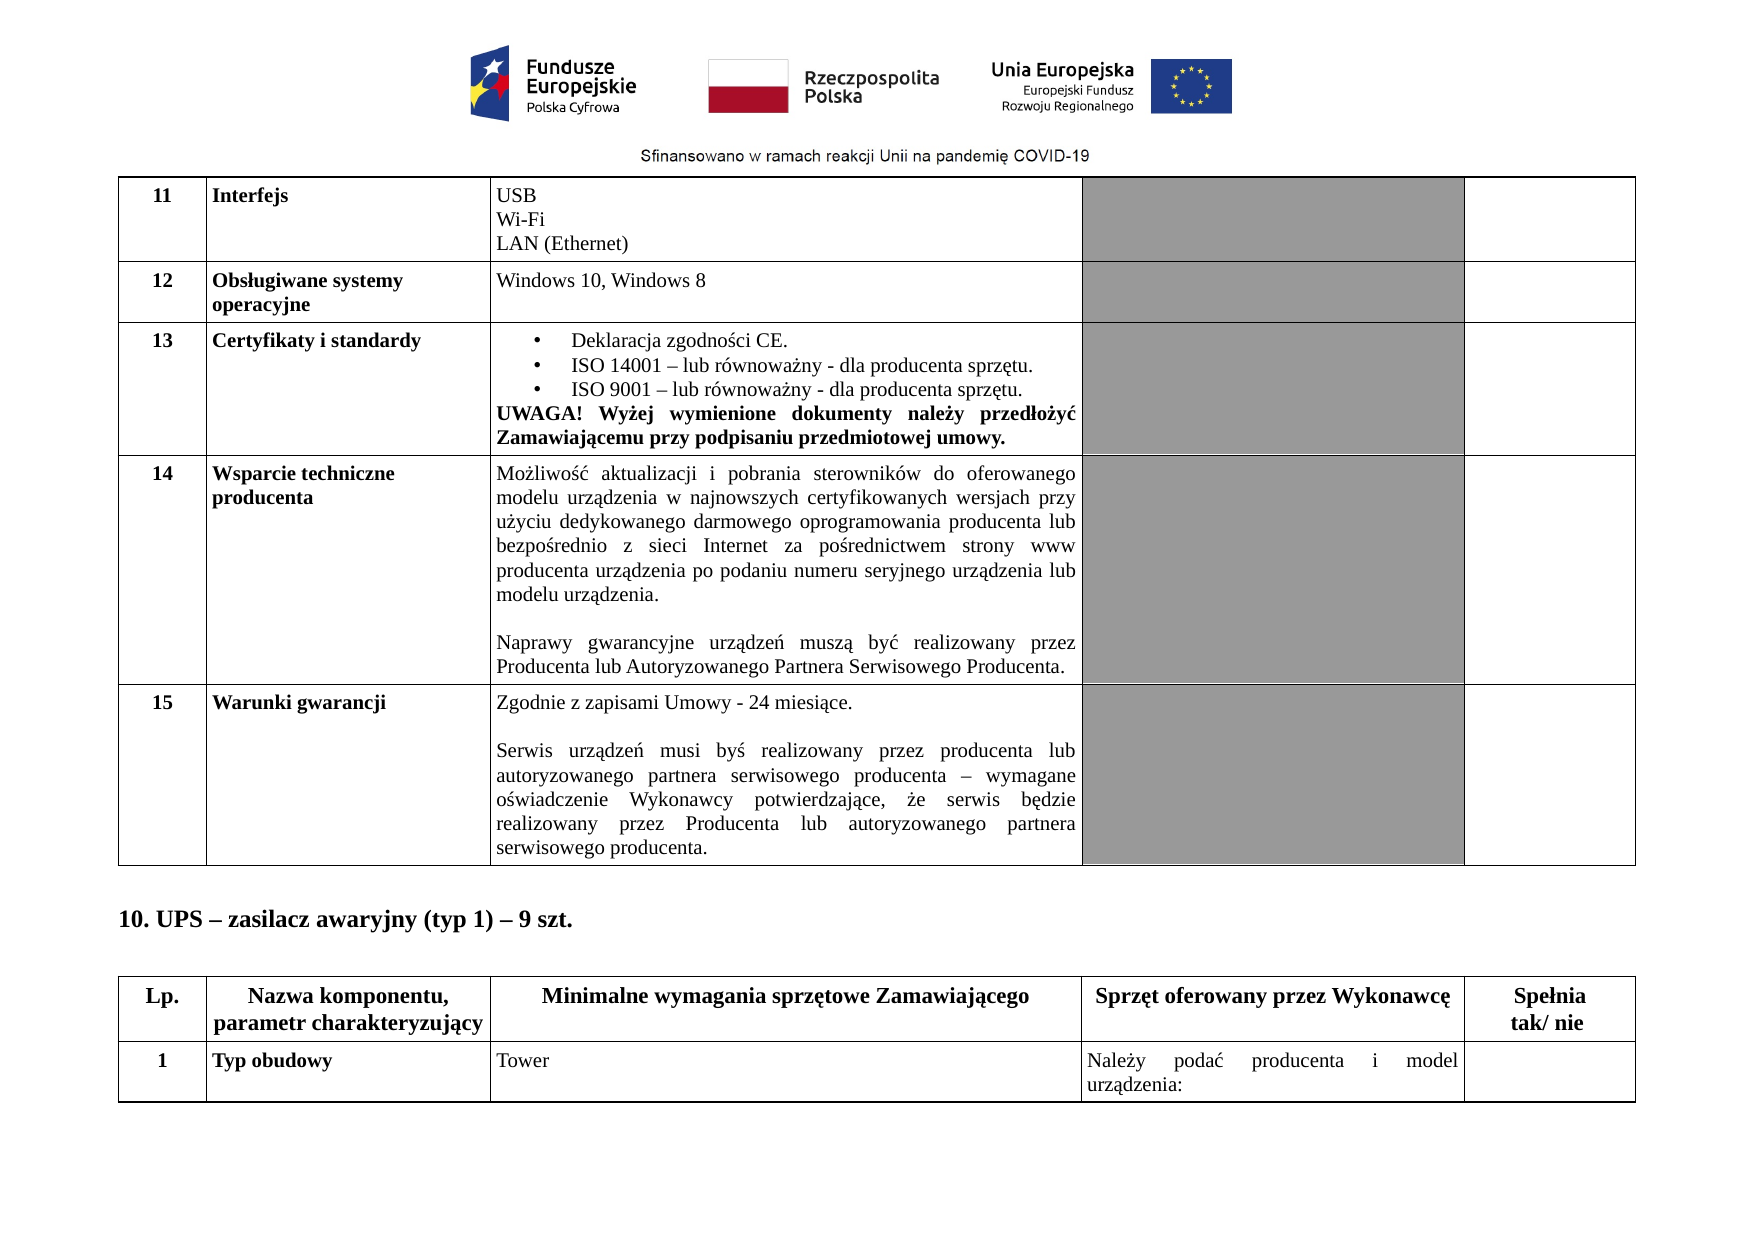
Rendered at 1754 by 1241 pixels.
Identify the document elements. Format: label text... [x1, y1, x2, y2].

table_cell Warunki gwarancji [207, 685, 490, 864]
table_header Nazwa komponentu, parametr charakteryzujący [207, 977, 490, 1041]
table_cell Zgodnie z zapisami Umowy - 24 miesiące. Serwis urządzeń musi byś realizowany przez producenta lub autoryzowanego partnera serwisowego producenta – wymagane oświadczenie Wykonawcy potwierdzające, że serwis będzie realizowany przez Producenta lub autoryzowanego partnera serwisowego producenta. [491, 685, 1082, 864]
table_cell 12 [119, 262, 206, 322]
table_cell [1083, 456, 1464, 683]
table_cell [1465, 1042, 1635, 1101]
table_cell Interfejs [207, 178, 490, 261]
table_cell [1465, 323, 1635, 454]
table_cell Windows 10, Windows 8 [491, 262, 1082, 322]
table_cell [1465, 178, 1635, 261]
table_cell Obsługiwane systemy operacyjne [207, 262, 490, 322]
table_cell 1 [119, 1042, 206, 1101]
table_cell [1465, 685, 1635, 864]
table_cell Tower [491, 1042, 1081, 1101]
table_cell 14 [119, 456, 206, 683]
table_cell [1083, 685, 1464, 864]
table_header Sprzęt oferowany przez Wykonawcę [1082, 977, 1464, 1041]
table_header Lp. [119, 977, 206, 1041]
table_cell 13 [119, 323, 206, 454]
table_cell 15 [119, 685, 206, 864]
table_cell Wsparcie techniczne producenta [207, 456, 490, 683]
table_cell [1465, 456, 1635, 683]
text 10. UPS – zasilacz awaryjny (typ 1) – 9 szt. [118, 904, 1636, 933]
table_cell [1083, 262, 1464, 322]
table_cell [1465, 262, 1635, 322]
table_cell Możliwość aktualizacji i pobrania sterowników do oferowanego modelu urządzenia w najnowszych certyfikowanych wersjach przy użyciu dedykowanego darmowego oprogramowania producenta lub bezpośrednio z sieci Internet za pośrednictwem strony www producenta urządzenia po podaniu numeru seryjnego urządzenia lub modelu urządzenia. Naprawy gwarancyjne urządzeń muszą być realizowany przez Producenta lub Autoryzowanego Partnera Serwisowego Producenta. [491, 456, 1082, 683]
table_cell Deklaracja zgodności CE. ISO 14001 – lub równoważny - dla producenta sprzętu. ISO 9001 – lub równoważny - dla producenta sprzętu. UWAGA! Wyżej wymienione dokumenty należy przedłożyć Zamawiającemu przy podpisaniu przedmiotowej umowy. [491, 323, 1082, 454]
table_cell Typ obudowy [207, 1042, 490, 1101]
table_cell USB Wi-Fi LAN (Ethernet) [491, 178, 1082, 261]
table_header Spełnia tak/ nie [1465, 977, 1635, 1041]
picture [453, 35, 1250, 174]
table_cell Należy podać producenta i model urządzenia: [1082, 1042, 1464, 1101]
table_header Minimalne wymagania sprzętowe Zamawiającego [491, 977, 1081, 1041]
table_cell [1083, 323, 1464, 454]
table_cell Certyfikaty i standardy [207, 323, 490, 454]
table_cell 11 [119, 178, 206, 261]
table_cell [1083, 178, 1464, 261]
